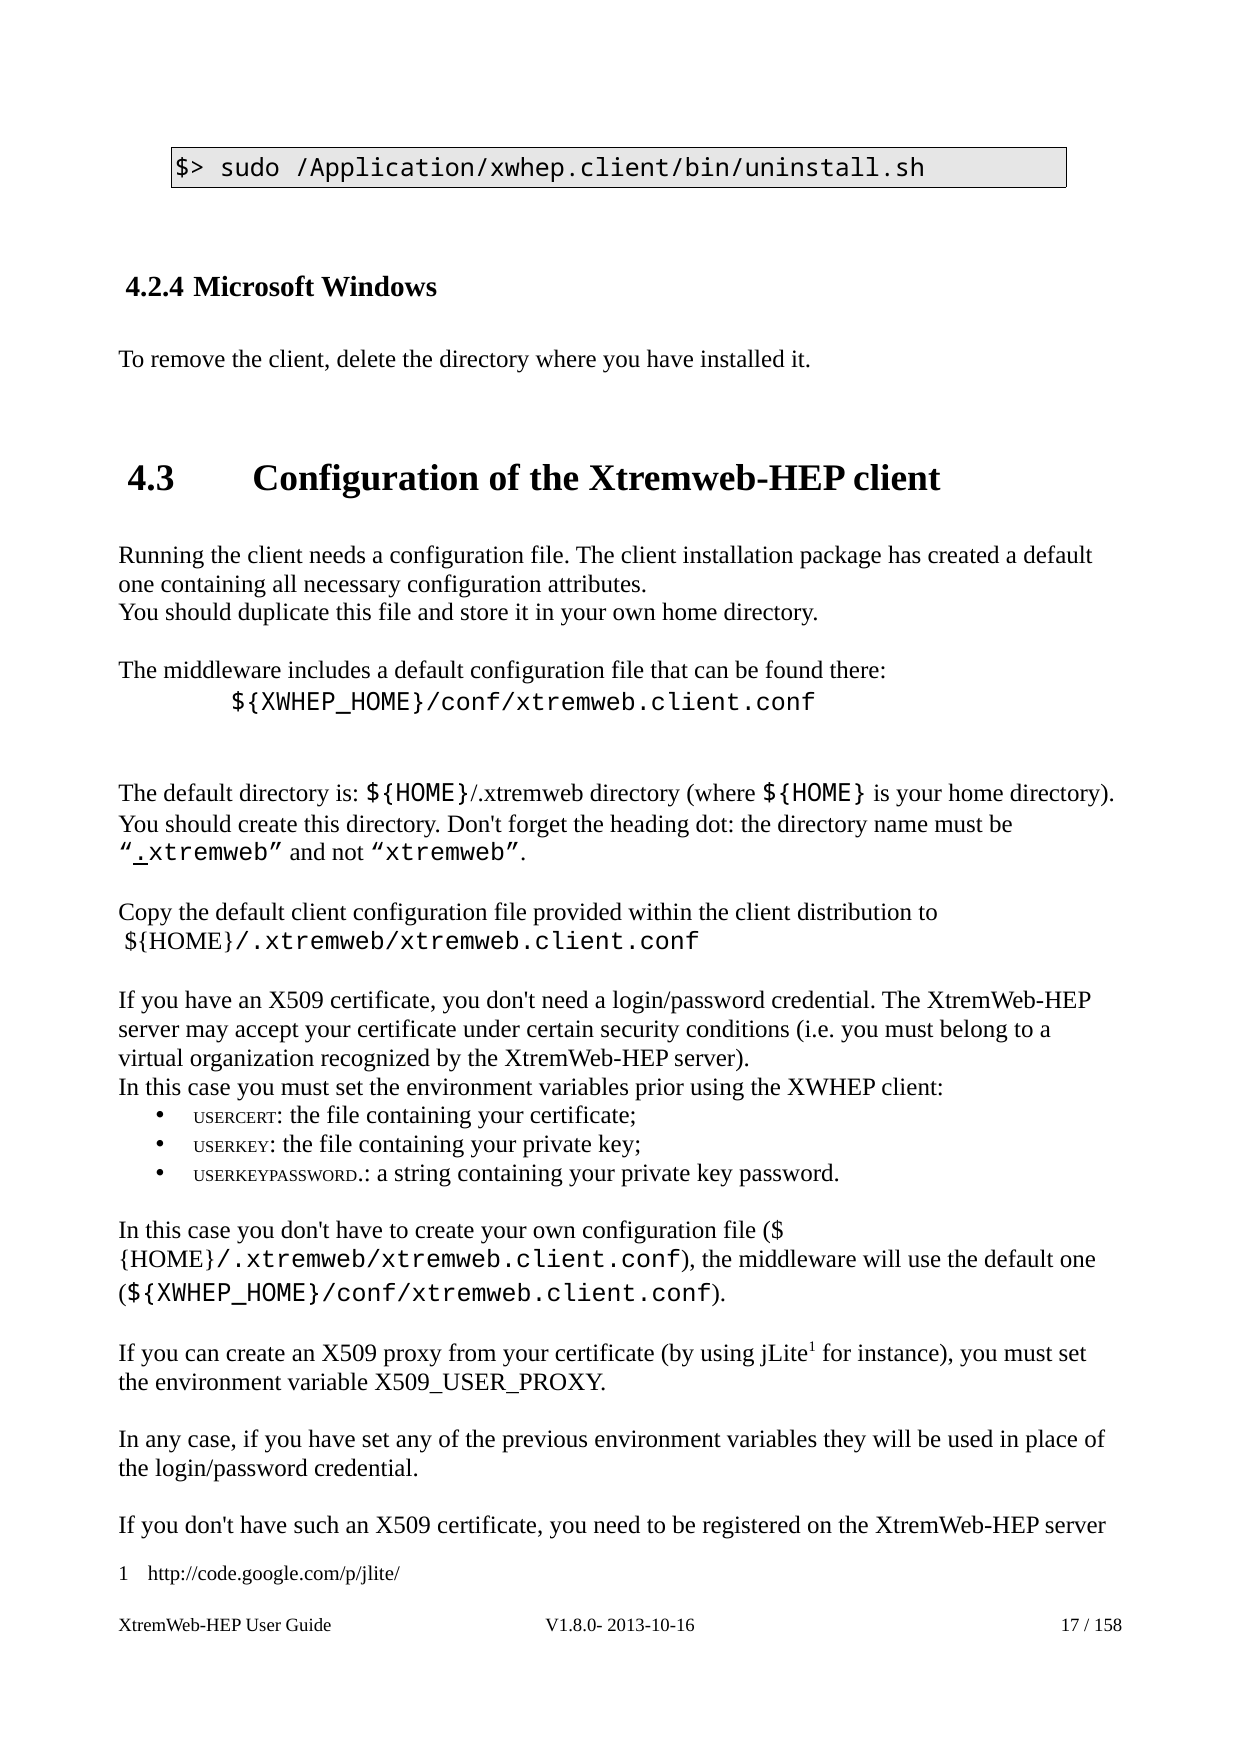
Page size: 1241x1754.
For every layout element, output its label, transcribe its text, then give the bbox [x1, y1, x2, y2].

text Running the client needs a configuration file. The client installation package has created a default one containing all necessary configuration attributes. [118, 540, 1122, 597]
text To remove the client, delete the directory where you have installed it. [118, 344, 1122, 373]
text If you have an X509 certificate, you don't need a login/password credential. The XtremWeb-HEP server may accept your certificate under certain security conditions (i.e. you must belong to a virtual organization recognized by the XtremWeb-HEP server). In this case you must set the environment variables prior using the XWHEP client: [118, 985, 1122, 1100]
text In any case, if you have set any of the previous environment variables they will be used in place of the login/password credential. [118, 1424, 1122, 1482]
text You should duplicate this file and store it in your own home directory. [118, 597, 1122, 626]
text If you don't have such an X509 certificate, you need to be registered on the XtremWeb-HEP server [118, 1510, 1122, 1539]
text The middleware includes a default configuration file that can be found there: [118, 655, 1122, 684]
text Copy the default client configuration file provided within the client distribution to [118, 897, 1122, 926]
text In this case you don't have to create your own configuration file (${HOME}/.xtremweb/xtremweb.client.conf), the middleware will use the default one (${XWHEP_HOME}/conf/xtremweb.client.conf). [118, 1215, 1122, 1309]
subtitle Microsoft Windows [118, 269, 1122, 303]
list ${XWHEP_HOME}/conf/xtremweb.client.conf [193, 684, 1122, 718]
text If you can create an X509 proxy from your certificate (by using jLite for instance), you must set the environment variable X509_USER_PROXY. [118, 1338, 1122, 1395]
list usercert: the file containing your certificate; [156, 1100, 1122, 1129]
text $> sudo /Application/xwhep.client/bin/uninstall.sh [172, 148, 1066, 187]
text ${HOME}/.xtremweb/xtremweb.client.conf [118, 926, 1122, 957]
text http://code.google.com/p/jlite/ [118, 1561, 1122, 1585]
text The default directory is: ${HOME}/.xtremweb directory (where ${HOME} is your home directory). [118, 774, 1122, 809]
list userkey: the file containing your private key; [156, 1129, 1122, 1158]
list userkeypassword.: a string containing your private key password. [156, 1158, 1122, 1187]
text You should create this directory. Don't forget the heading dot: the directory name must be “.xtremweb” and not “xtremweb”. [118, 809, 1122, 868]
subtitle Configuration of the Xtremweb-HEP client [118, 456, 1122, 499]
